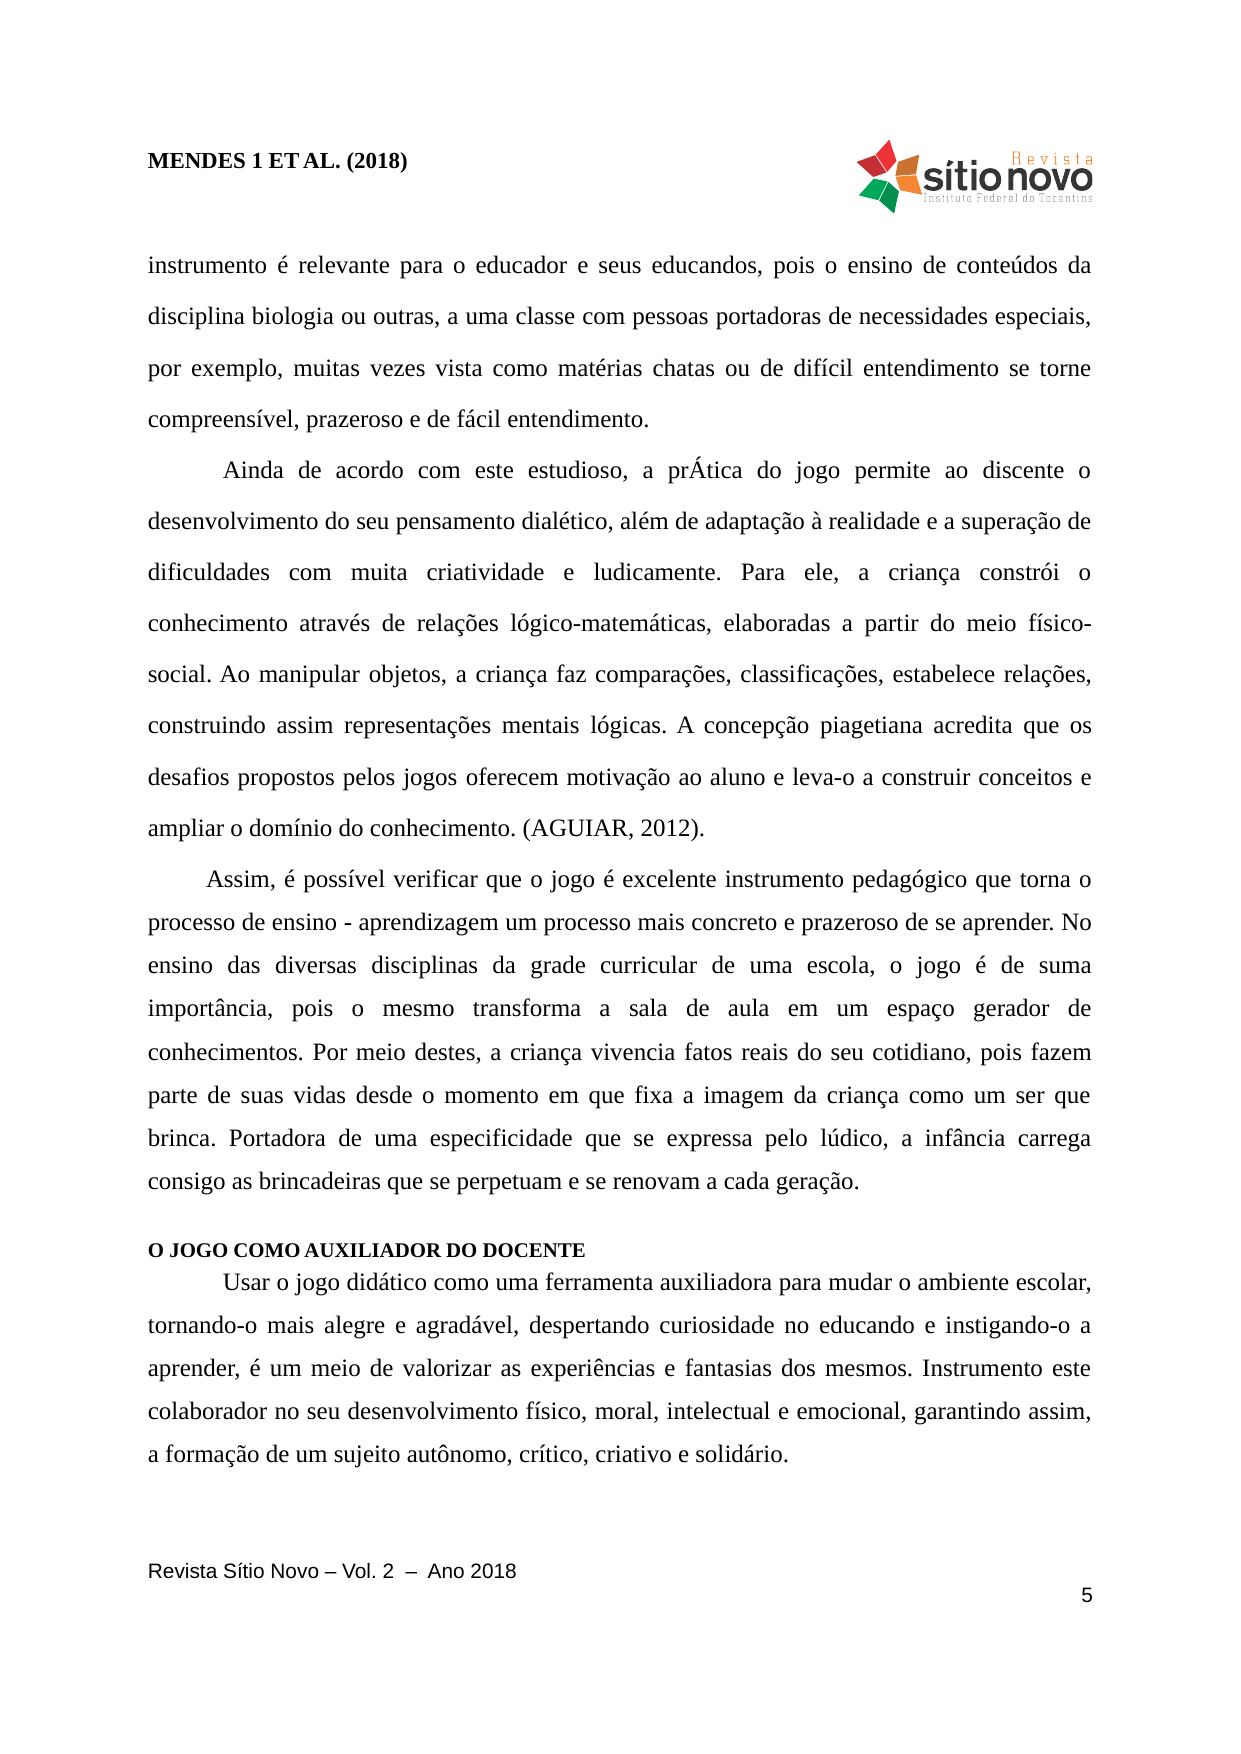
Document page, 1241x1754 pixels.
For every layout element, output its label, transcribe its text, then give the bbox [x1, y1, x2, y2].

text instrumento é relevante para o educador e seus educandos, pois o ensino de conteúdos da disciplina biologia ou outras, a uma classe com pessoas portadoras de necessidades especiais, por exemplo, muitas vezes vista como matérias chatas ou de difícil entendimento se torne compreensível, prazeroso e de fácil entendimento. [148, 250, 1093, 432]
picture [856, 140, 1093, 214]
text Usar o jogo didático como uma ferramenta auxiliadora para mudar o ambiente escolar, tornando-o mais alegre e agradável, despertando curiosidade no educando e instigando-o a aprender, é um meio de valorizar as experiências e fantasias dos mesmos. Instrumento este colaborador no seu desenvolvimento físico, moral, intelectual e emocional, garantindo assim, a formação de um sujeito autônomo, crítico, criativo e solidário. [148, 1267, 1093, 1468]
text Assim, é possível verificar que o jogo é excelente instrumento pedagógico que torna o processo de ensino - aprendizagem um processo mais concreto e prazeroso de se aprender. No ensino das diversas disciplinas da grade curricular de uma escola, o jogo é de suma importância, pois o mesmo transforma a sala de aula em um espaço gerador de conhecimentos. Por meio destes, a criança vivencia fatos reais do seu cotidiano, pois fazem parte de suas vidas desde o momento em que fixa a imagem da criança como um ser que brinca. Portadora de uma especificidade que se expressa pelo lúdico, a infância carrega consigo as brincadeiras que se perpetuam e se renovam a cada geração. [148, 864, 1093, 1195]
text Ainda de acordo com este estudioso, a prÁtica do jogo permite ao discente o desenvolvimento do seu pensamento dialético, além de adaptação à realidade e a superação de dificuldades com muita criatividade e ludicamente. Para ele, a criança constrói o conhecimento através de relações lógico-matemáticas, elaboradas a partir do meio físico-social. Ao manipular objetos, a criança faz comparações, classificações, estabelece relações, construindo assim representações mentais lógicas. A concepção piagetiana acredita que os desafios propostos pelos jogos oferecem motivação ao aluno e leva-o a construir conceitos e ampliar o domínio do conhecimento. (AGUIAR, 2012). [148, 455, 1093, 842]
text O JOGO COMO AUXILIADOR DO DOCENTE [148, 1238, 1093, 1262]
